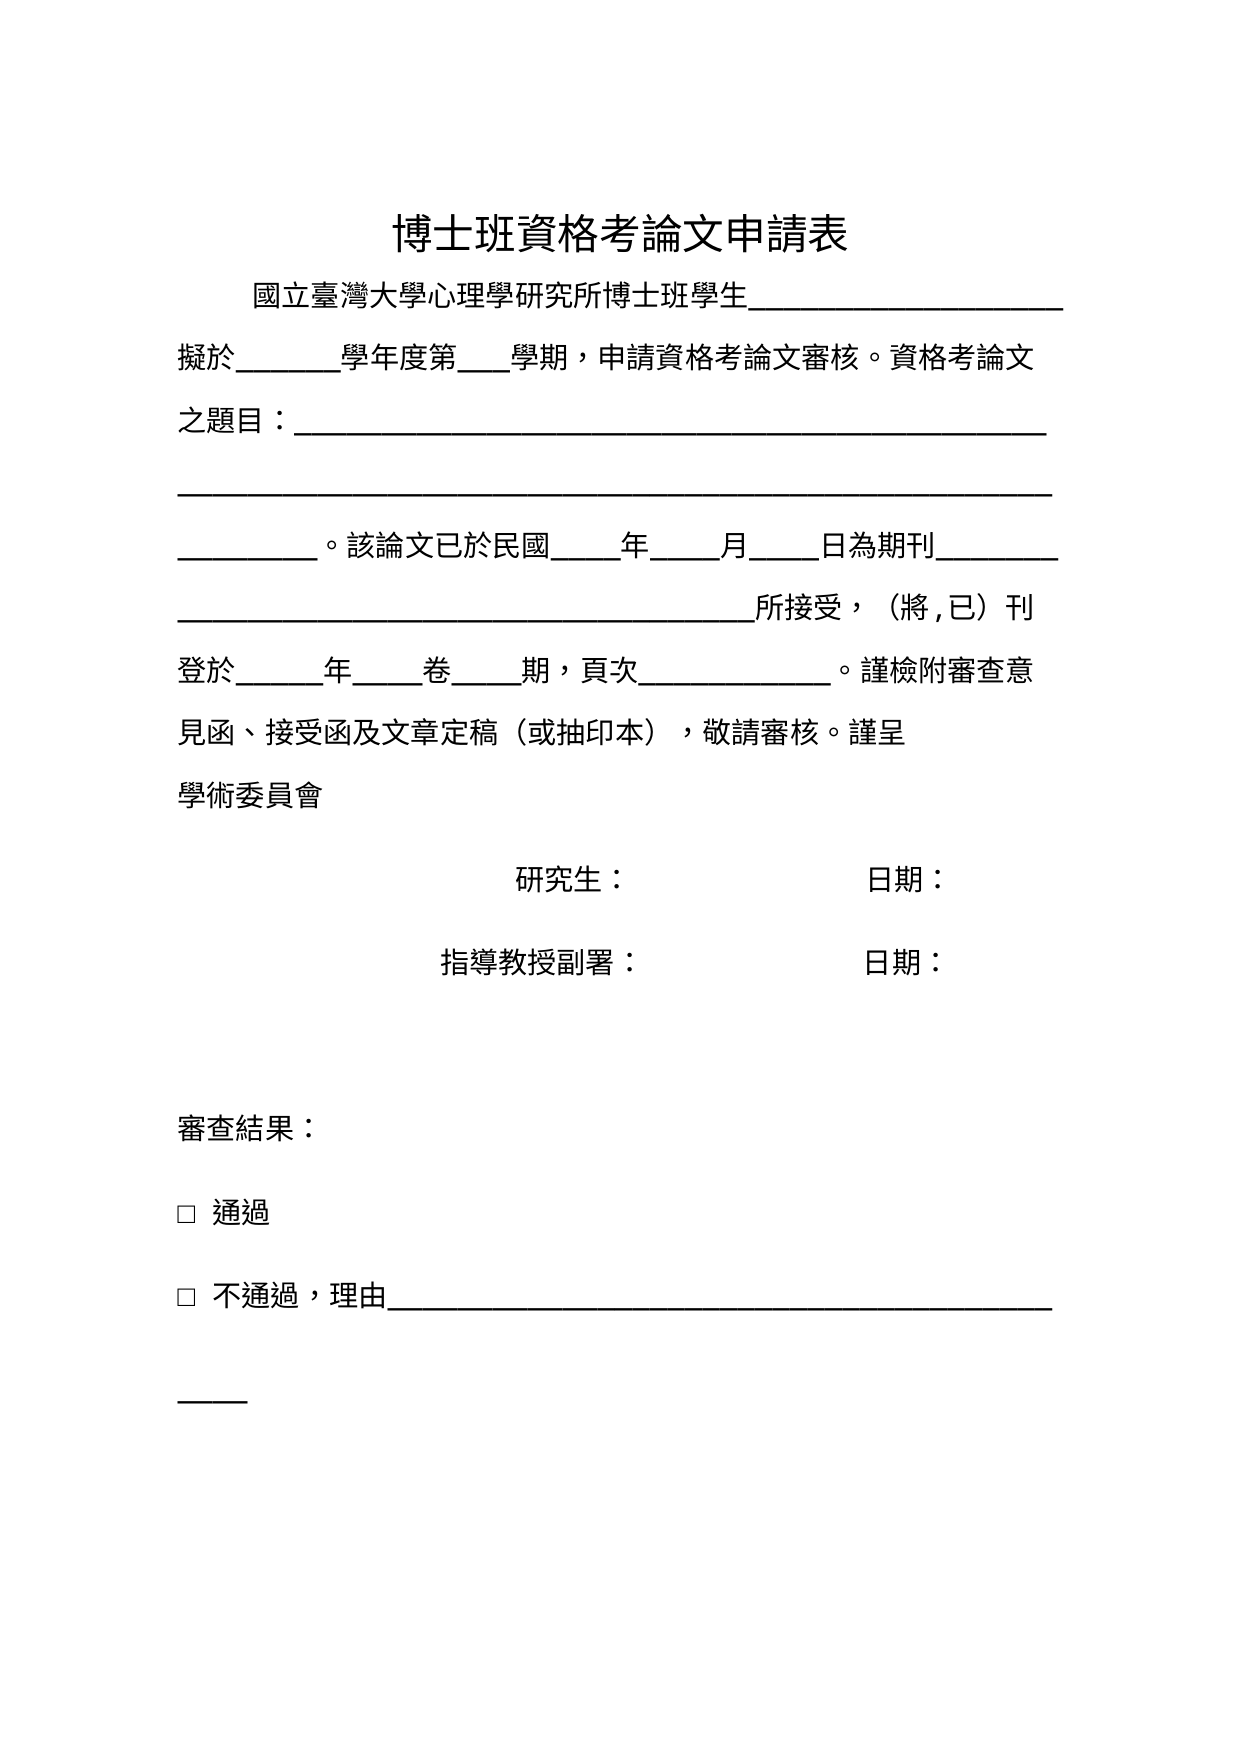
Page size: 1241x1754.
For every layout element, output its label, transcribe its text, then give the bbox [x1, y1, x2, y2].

text 博士班資格考論文申請表 [177, 189, 1063, 252]
text 研究生： 日期： [515, 836, 1063, 898]
text □ 通過 [177, 1169, 1063, 1231]
text 指導教授副署： 日期： [440, 919, 1063, 982]
text 學術委員會 [177, 752, 1063, 814]
text 國立臺灣大學心理學研究所博士班學生__________________擬於______學年度第___學期，申請資格考論文審核。資格考論文之題目：_____________________________________________________________________________________________________。該論文已於民國____年____月____日為期刊________________________________________所接受，（將,已）刊登於_____年____卷____期，頁次___________。謹檢附審查意見函、接受函及文章定稿（或抽印本），敬請審核。謹呈 [177, 252, 1063, 752]
text □ 不通過，理由__________________________________________ [177, 1252, 1063, 1409]
text 審查結果： [177, 1085, 1063, 1148]
